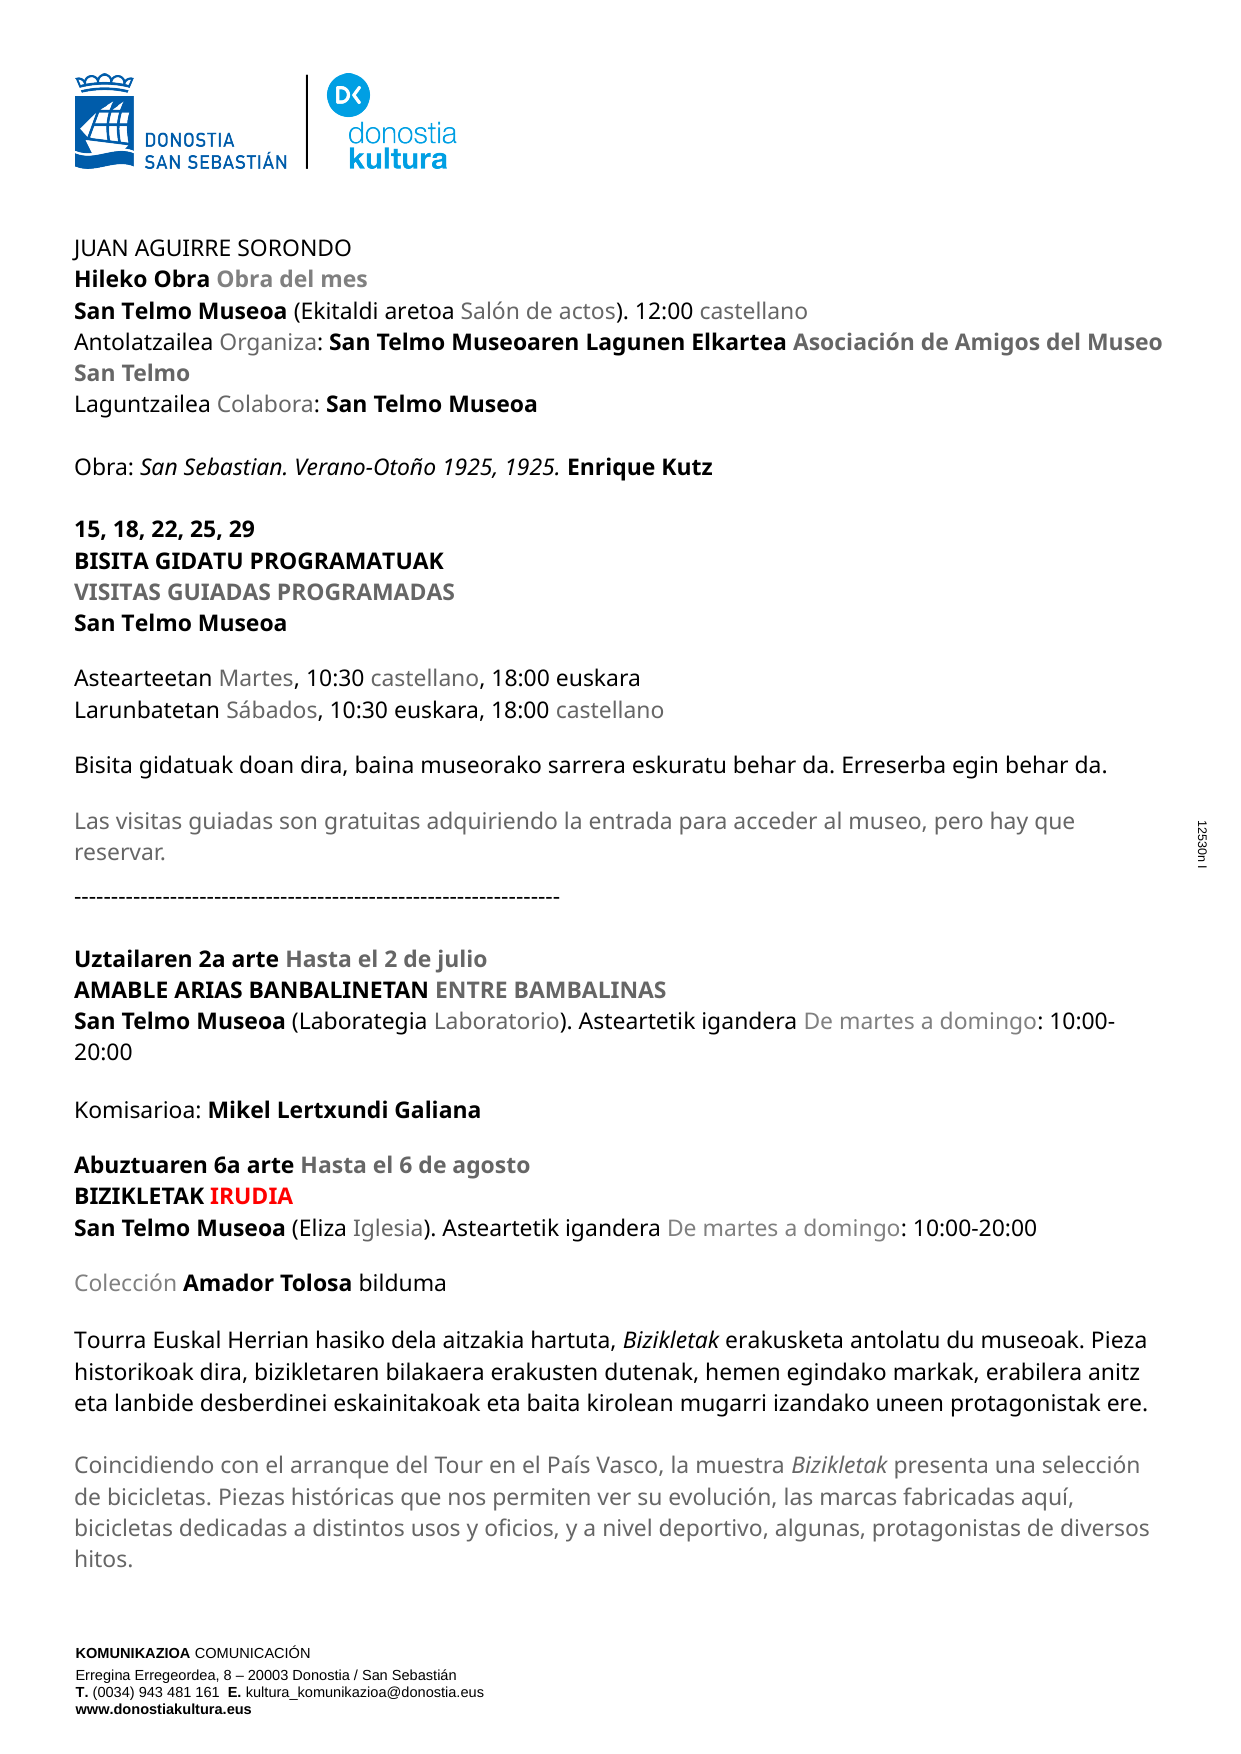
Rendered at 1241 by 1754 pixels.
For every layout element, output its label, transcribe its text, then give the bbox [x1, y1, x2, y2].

picture [353, 87, 360, 103]
text Uztailaren 2a arte Hasta el 2 de julio [74, 942, 1166, 974]
text Colección Amador Tolosa bilduma [74, 1267, 1166, 1298]
text Hileko Obra Obra del mes [74, 263, 1166, 294]
text San Telmo Museoa (Eliza Iglesia). Asteartetik igandera De martes a domingo: 10:00-20:00 [74, 1212, 1166, 1243]
text BIZIKLETAK IRUDIA [74, 1180, 1166, 1212]
text JUAN AGUIRRE SORONDO [74, 232, 1166, 263]
text Tourra Euskal Herrian hasiko dela aitzakia hartuta, Bizikletak erakusketa antolatu du museoak. Pieza historikoak dira, bizikletaren bilakaera erakusten dutenak, hemen egindako markak, erabilera anitz eta lanbide desberdinei eskainitakoak eta baita kirolean mugarri izandako uneen protagonistak ere. [74, 1324, 1166, 1418]
text Bisita gidatuak doan dira, baina museorako sarrera eskuratu behar da. Erreserba egin behar da. [74, 749, 1166, 780]
text BISITA GIDATU PROGRAMATUAK [74, 544, 1166, 576]
text Abuztuaren 6a arte Hasta el 6 de agosto [74, 1149, 1166, 1180]
text San Telmo Museoa [74, 607, 1166, 638]
text Las visitas guiadas son gratuitas adquiriendo la entrada para acceder al museo, pero hay que reservar. [74, 805, 1166, 867]
text AMABLE ARIAS BANBALINETAN ENTRE BAMBALINAS [74, 974, 1166, 1005]
text Larunbatetan Sábados, 10:30 euskara, 18:00 castellano [74, 693, 1166, 725]
text Antolatzailea Organiza: San Telmo Museoaren Lagunen Elkartea Asociación de Amigos del Museo San Telmo [74, 326, 1166, 388]
text Obra: San Sebastian. Verano-Otoño 1925, 1925. Enrique Kutz [74, 451, 1137, 482]
text Laguntzailea Colabora: San Telmo Museoa [74, 388, 1166, 419]
picture [75, 73, 457, 169]
text ------------------------------------------------------------------ [74, 880, 1166, 911]
text Coincidiendo con el arranque del Tour en el País Vasco, la muestra Bizikletak presenta una selección de bicicletas. Piezas históricas que nos permiten ver su evolución, las marcas fabricadas aquí, bicicletas dedicadas a distintos usos y oficios, y a nivel deportivo, algunas, protagonistas de diversos hitos. [74, 1449, 1166, 1574]
text Astearteetan Martes, 10:30 castellano, 18:00 euskara [74, 662, 1166, 693]
text VISITAS GUIADAS PROGRAMADAS [74, 576, 1166, 607]
text 15, 18, 22, 25, 29 [74, 513, 1166, 544]
text San Telmo Museoa (Laborategia Laboratorio). Asteartetik igandera De martes a domingo: 10:00-20:00 [74, 1005, 1166, 1067]
picture [337, 87, 349, 103]
text San Telmo Museoa (Ekitaldi aretoa Salón de actos). 12:00 castellano [74, 294, 1166, 326]
text Komisarioa: Mikel Lertxundi Galiana [74, 1094, 1101, 1125]
